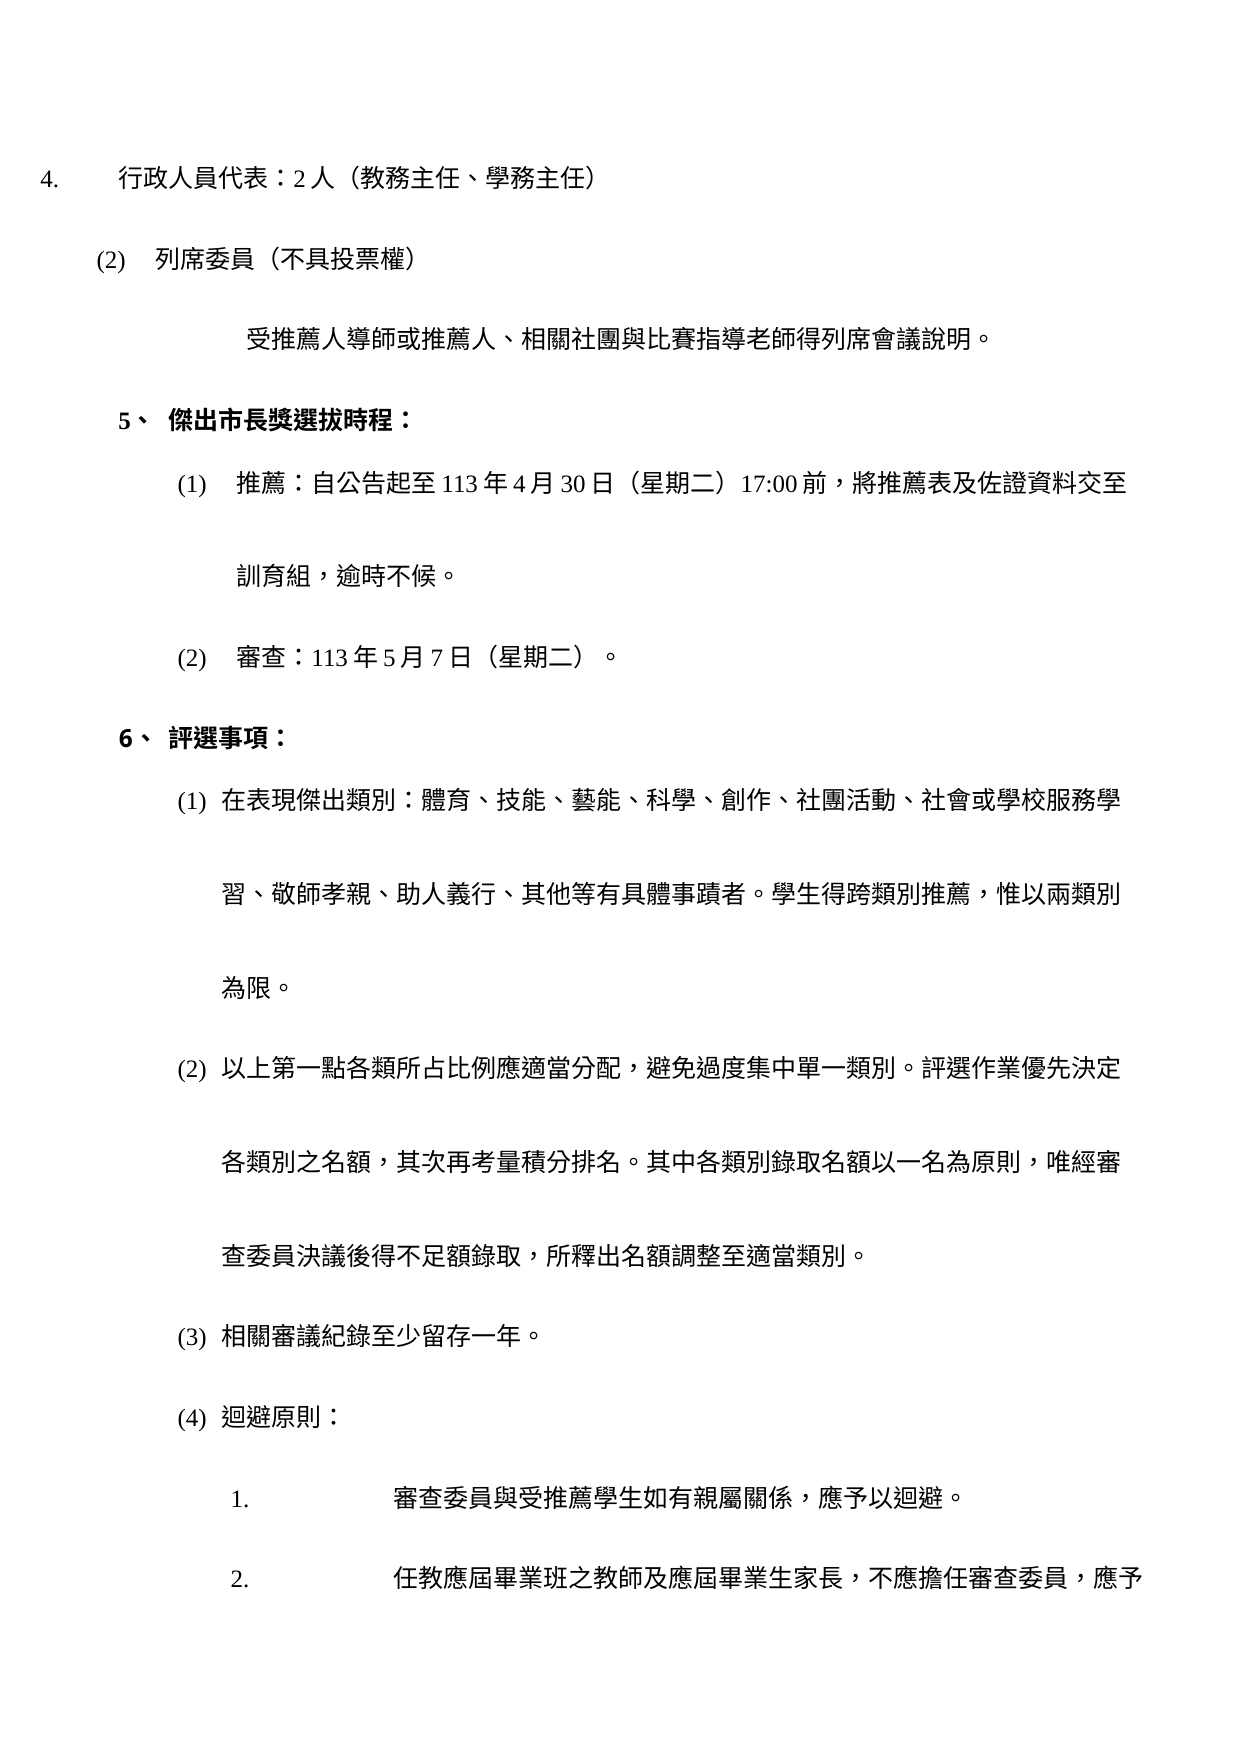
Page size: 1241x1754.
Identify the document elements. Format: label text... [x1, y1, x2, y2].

list 相關審議紀錄至少留存一年。 [177, 1293, 1144, 1356]
list 行政人員代表：2人（教務主任、學務主任） [40, 135, 1144, 198]
list 審查委員與受推薦學生如有親屬關係，應予以迴避。 [230, 1454, 1144, 1517]
list 推薦：自公告起至113年4月30日（星期二）17:00前，將推薦表及佐證資料交至訓育組，逾時不候。 [177, 439, 1144, 596]
list 審查：113年5月7日（星期二）。 [177, 614, 1144, 676]
list 在表現傑出類別：體育、技能、藝能、科學、創作、社團活動、社會或學校服務學習、敬師孝親、助人義行、其他等有具體事蹟者。學生得跨類別推薦，惟以兩類別為限。 [177, 757, 1144, 1007]
list 評選事項： [118, 694, 1144, 757]
list 以上第一點各類所占比例應適當分配，避免過度集中單一類別。評選作業優先決定各類別之名額，其次再考量積分排名。其中各類別錄取名額以一名為原則，唯經審查委員決議後得不足額錄取，所釋出名額調整至適當類別。 [177, 1025, 1144, 1275]
list 傑出市長獎選拔時程： [118, 377, 1144, 439]
text 受推薦人導師或推薦人、相關社團與比賽指導老師得列席會議說明。 [186, 296, 1144, 359]
list 迴避原則： [177, 1374, 1144, 1436]
list 任教應屆畢業班之教師及應屆畢業生家長，不應擔任審查委員，應予 [230, 1535, 1144, 1598]
list 列席委員（不具投票權） [96, 216, 1144, 278]
